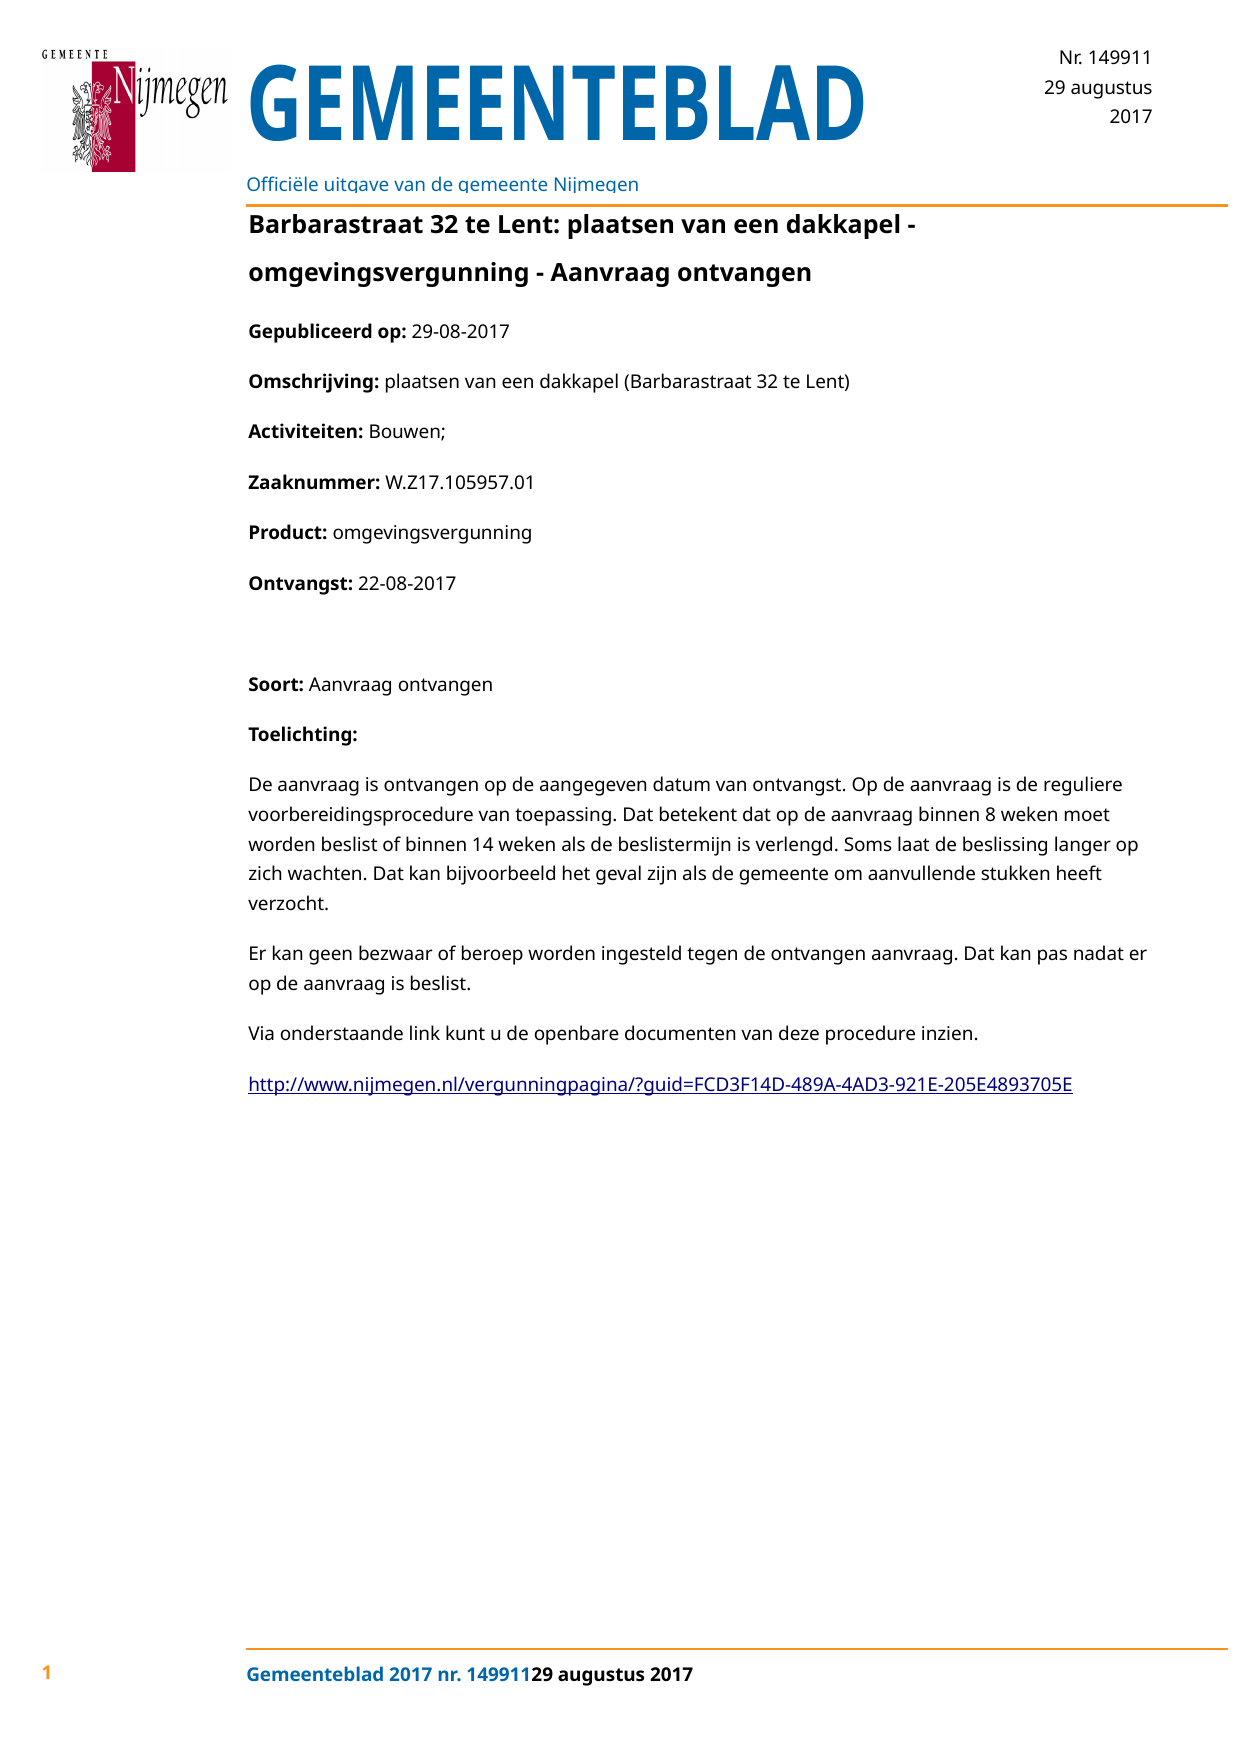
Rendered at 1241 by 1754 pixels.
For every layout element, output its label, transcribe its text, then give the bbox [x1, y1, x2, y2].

text Product: omgevingsvergunning [248, 519, 1152, 545]
text Via onderstaande link kunt u de openbare documenten van deze procedure inzien. [248, 1020, 1152, 1046]
text Gepubliceerd op: 29-08-2017 [248, 318, 1152, 344]
text Toelichting: [248, 721, 1152, 747]
text De aanvraag is ontvangen op de aangegeven datum van ontvangst. Op de aanvraag is de reguliere voorbereidingsprocedure van toepassing. Dat betekent dat op de aanvraag binnen 8 weken moet worden beslist of binnen 14 weken als de beslistermijn is verlengd. Soms laat de beslissing langer op zich wachten. Dat kan bijvoorbeeld het geval zijn als de gemeente om aanvullende stukken heeft verzocht. [248, 772, 1152, 916]
text Er kan geen bezwaar of beroep worden ingesteld tegen de ontvangen aanvraag. Dat kan pas nadat er op de aanvraag is beslist. [248, 940, 1152, 996]
text Ontvangst: 22-08-2017 [248, 570, 1152, 596]
picture [41, 47, 231, 172]
text Activiteiten: Bouwen; [248, 419, 1152, 444]
text Barbarastraat 32 te Lent: plaatsen van een dakkapel - omgevingsvergunning - Aanvraag ontvangen [248, 207, 1152, 288]
text Omschrijving: plaatsen van een dakkapel (Barbarastraat 32 te Lent) [248, 368, 1152, 394]
text Zaaknummer: W.Z17.105957.01 [248, 469, 1152, 495]
text Soort: Aanvraag ontvangen [248, 671, 1152, 697]
text http://www.nijmegen.nl/vergunningpagina/?guid=FCD3F14D-489A-4AD3-921E-205E4893705E [248, 1071, 1152, 1097]
